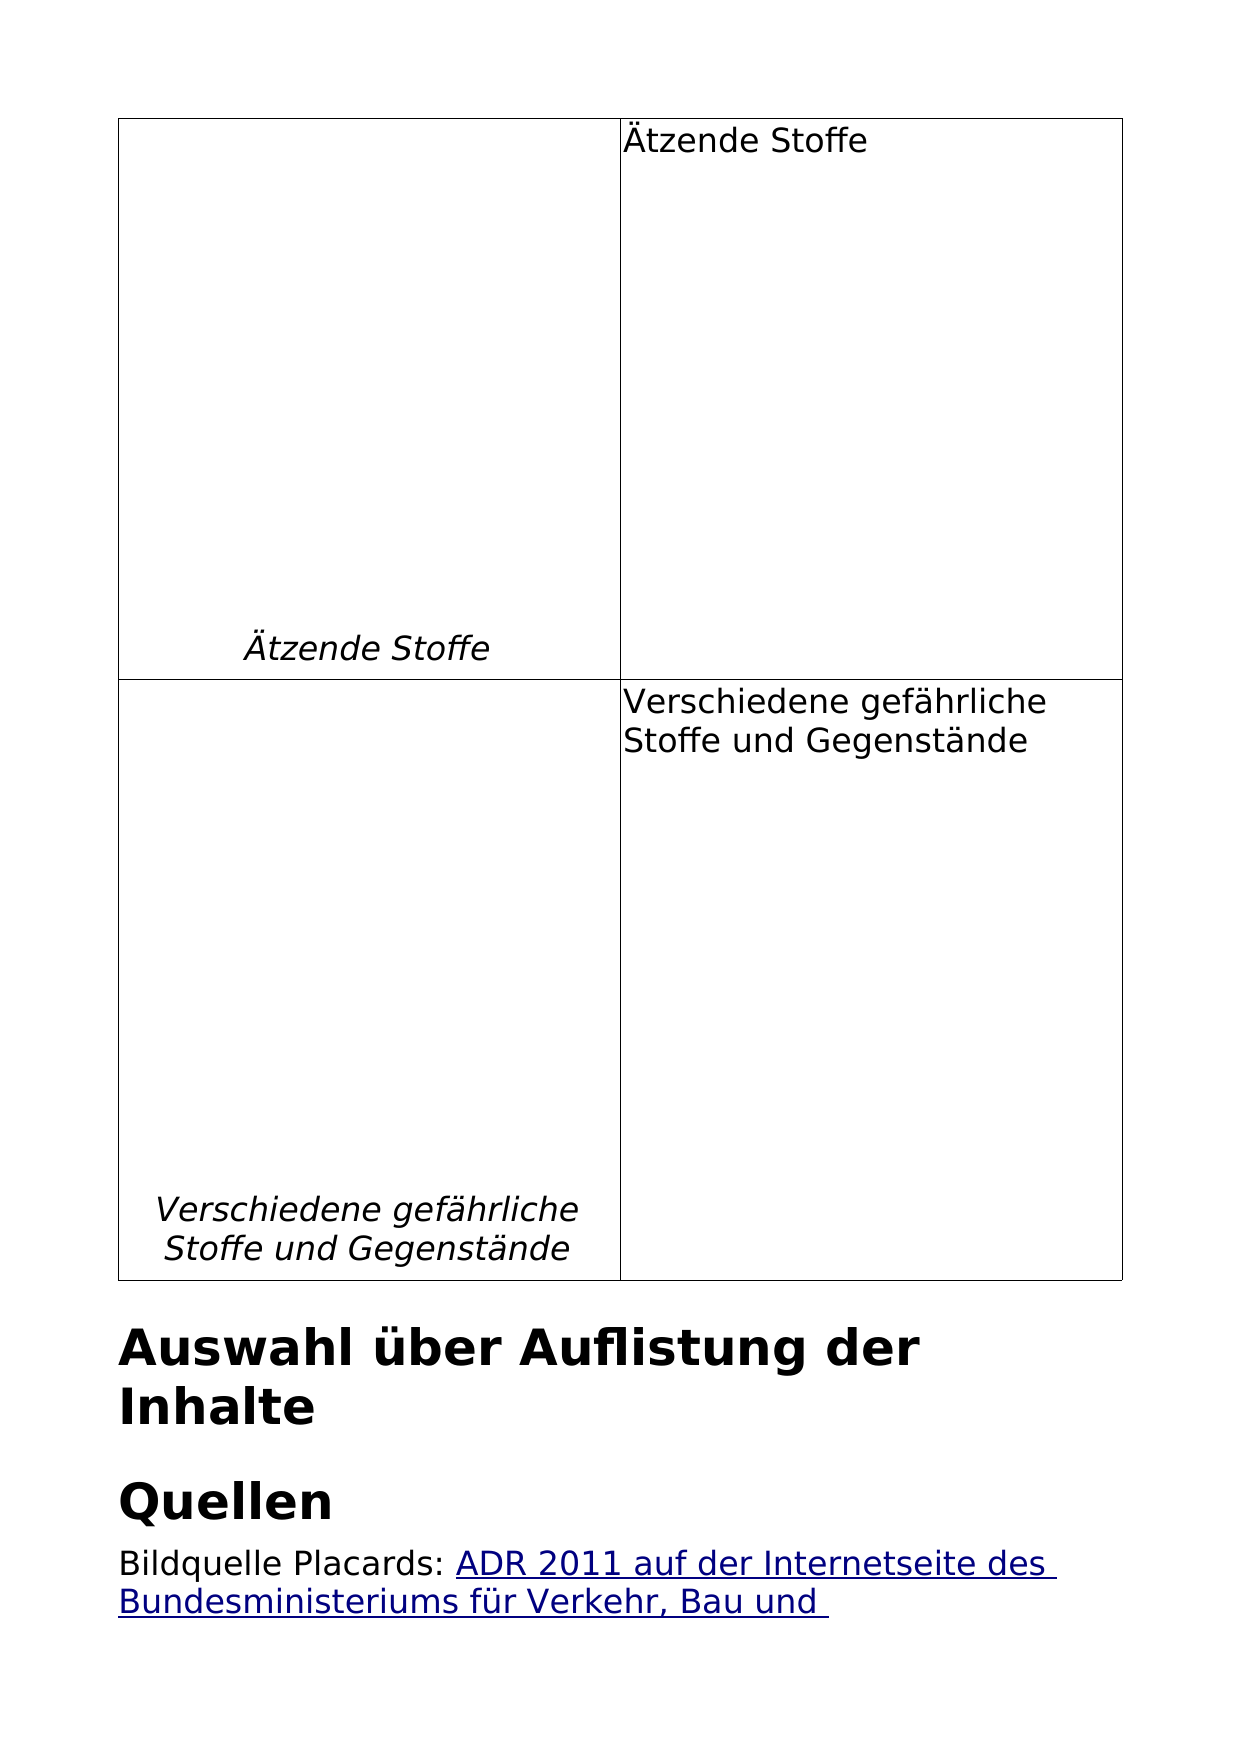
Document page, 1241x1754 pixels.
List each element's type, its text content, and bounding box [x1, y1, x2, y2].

subtitle Auswahl über Auflistung der Inhalte [118, 1319, 1122, 1436]
table_cell [119, 119, 620, 679]
table_cell Ätzende Stoffe [621, 119, 1122, 679]
table_cell [119, 680, 620, 1279]
table_cell Verschiedene gefährliche Stoffe und Gegenstände [621, 680, 1122, 1279]
text Bildquelle Placards: ADR 2011 auf der Internetseite des Bundesministeriums für Verkehr, Bau und [118, 1544, 1122, 1622]
subtitle Quellen [118, 1473, 1122, 1532]
